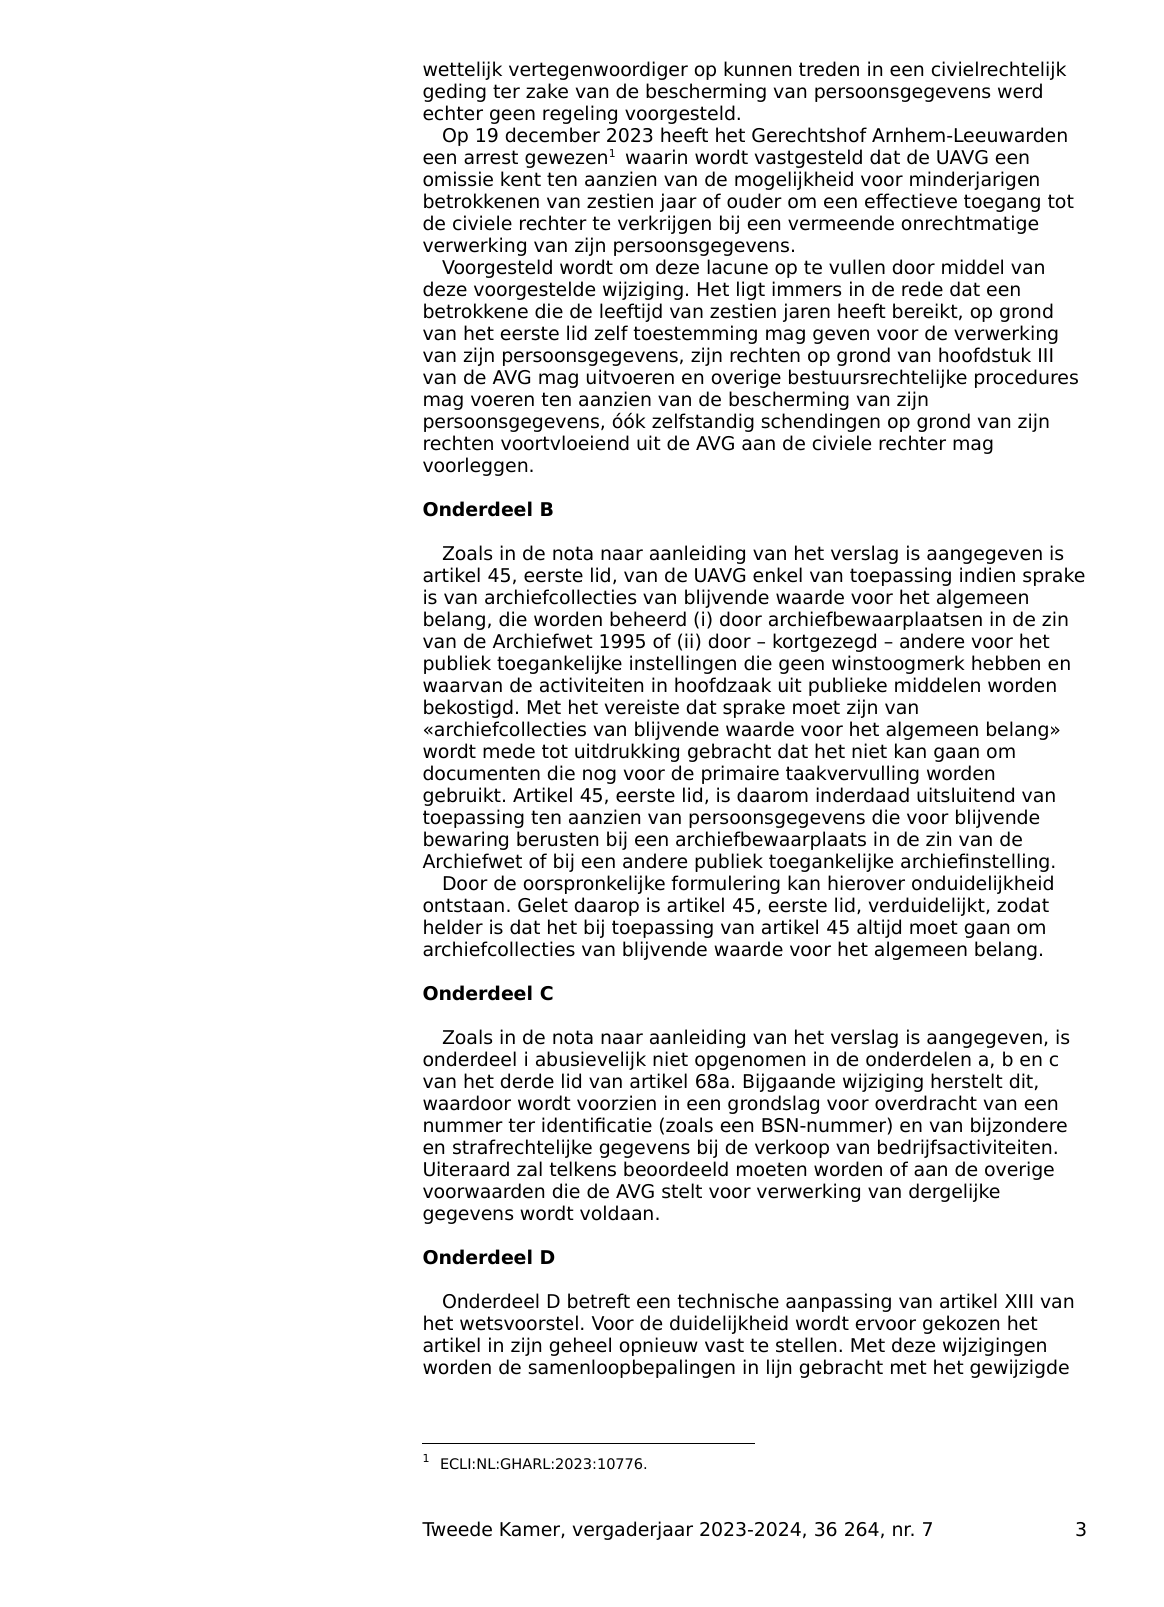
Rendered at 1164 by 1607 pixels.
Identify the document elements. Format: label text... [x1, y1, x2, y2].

text ECLI:NL:GHARL:2023:10776. [422, 1452, 1087, 1474]
text wettelijk vertegenwoordiger op kunnen treden in een civielrechtelijk geding ter zake van de bescherming van persoonsgegevens werd echter geen regeling voorgesteld. [422, 59, 1087, 125]
text Zoals in de nota naar aanleiding van het verslag is aangegeven is artikel 45, eerste lid, van de UAVG enkel van toepassing indien sprake is van archiefcollecties van blijvende waarde voor het algemeen belang, die worden beheerd (i) door archiefbewaarplaatsen in de zin van de Archiefwet 1995 of (ii) door – kortgezegd – andere voor het publiek toegankelijke instellingen die geen winstoogmerk hebben en waarvan de activiteiten in hoofdzaak uit publieke middelen worden bekostigd. Met het vereiste dat sprake moet zijn van «archiefcollecties van blijvende waarde voor het algemeen belang» wordt mede tot uitdrukking gebracht dat het niet kan gaan om documenten die nog voor de primaire taakvervulling worden gebruikt. Artikel 45, eerste lid, is daarom inderdaad uitsluitend van toepassing ten aanzien van persoonsgegevens die voor blijvende bewaring berusten bij een archiefbewaarplaats in de zin van de Archiefwet of bij een andere publiek toegankelijke archiefinstelling. [422, 543, 1087, 873]
text Voorgesteld wordt om deze lacune op te vullen door middel van deze voorgestelde wijziging. Het ligt immers in de rede dat een betrokkene die de leeftijd van zestien jaren heeft bereikt, op grond van het eerste lid zelf toestemming mag geven voor de verwerking van zijn persoonsgegevens, zijn rechten op grond van hoofdstuk III van de AVG mag uitvoeren en overige bestuursrechtelijke procedures mag voeren ten aanzien van de bescherming van zijn persoonsgegevens, óók zelfstandig schendingen op grond van zijn rechten voortvloeiend uit de AVG aan de civiele rechter mag voorleggen. [422, 257, 1087, 477]
text Op 19 december 2023 heeft het Gerechtshof Arnhem-Leeuwarden een arrest gewezen waarin wordt vastgesteld dat de UAVG een omissie kent ten aanzien van de mogelijkheid voor minderjarigen betrokkenen van zestien jaar of ouder om een effectieve toegang tot de civiele rechter te verkrijgen bij een vermeende onrechtmatige verwerking van zijn persoonsgegevens. [422, 125, 1087, 257]
subtitle Onderdeel B [422, 499, 1087, 521]
subtitle Onderdeel C [422, 983, 1087, 1005]
text Door de oorspronkelijke formulering kan hierover onduidelijkheid ontstaan. Gelet daarop is artikel 45, eerste lid, verduidelijkt, zodat helder is dat het bij toepassing van artikel 45 altijd moet gaan om archiefcollecties van blijvende waarde voor het algemeen belang. [422, 873, 1087, 961]
text Onderdeel D betreft een technische aanpassing van artikel XIII van het wetsvoorstel. Voor de duidelijkheid wordt ervoor gekozen het artikel in zijn geheel opnieuw vast te stellen. Met deze wijzigingen worden de samenloopbepalingen in lijn gebracht met het gewijzigde [422, 1291, 1087, 1379]
text Zoals in de nota naar aanleiding van het verslag is aangegeven, is onderdeel i abusievelijk niet opgenomen in de onderdelen a, b en c van het derde lid van artikel 68a. Bijgaande wijziging herstelt dit, waardoor wordt voorzien in een grondslag voor overdracht van een nummer ter identificatie (zoals een BSN-nummer) en van bijzondere en strafrechtelijke gegevens bij de verkoop van bedrijfsactiviteiten. Uiteraard zal telkens beoordeeld moeten worden of aan de overige voorwaarden die de AVG stelt voor verwerking van dergelijke gegevens wordt voldaan. [422, 1027, 1087, 1225]
subtitle Onderdeel D [422, 1247, 1087, 1269]
